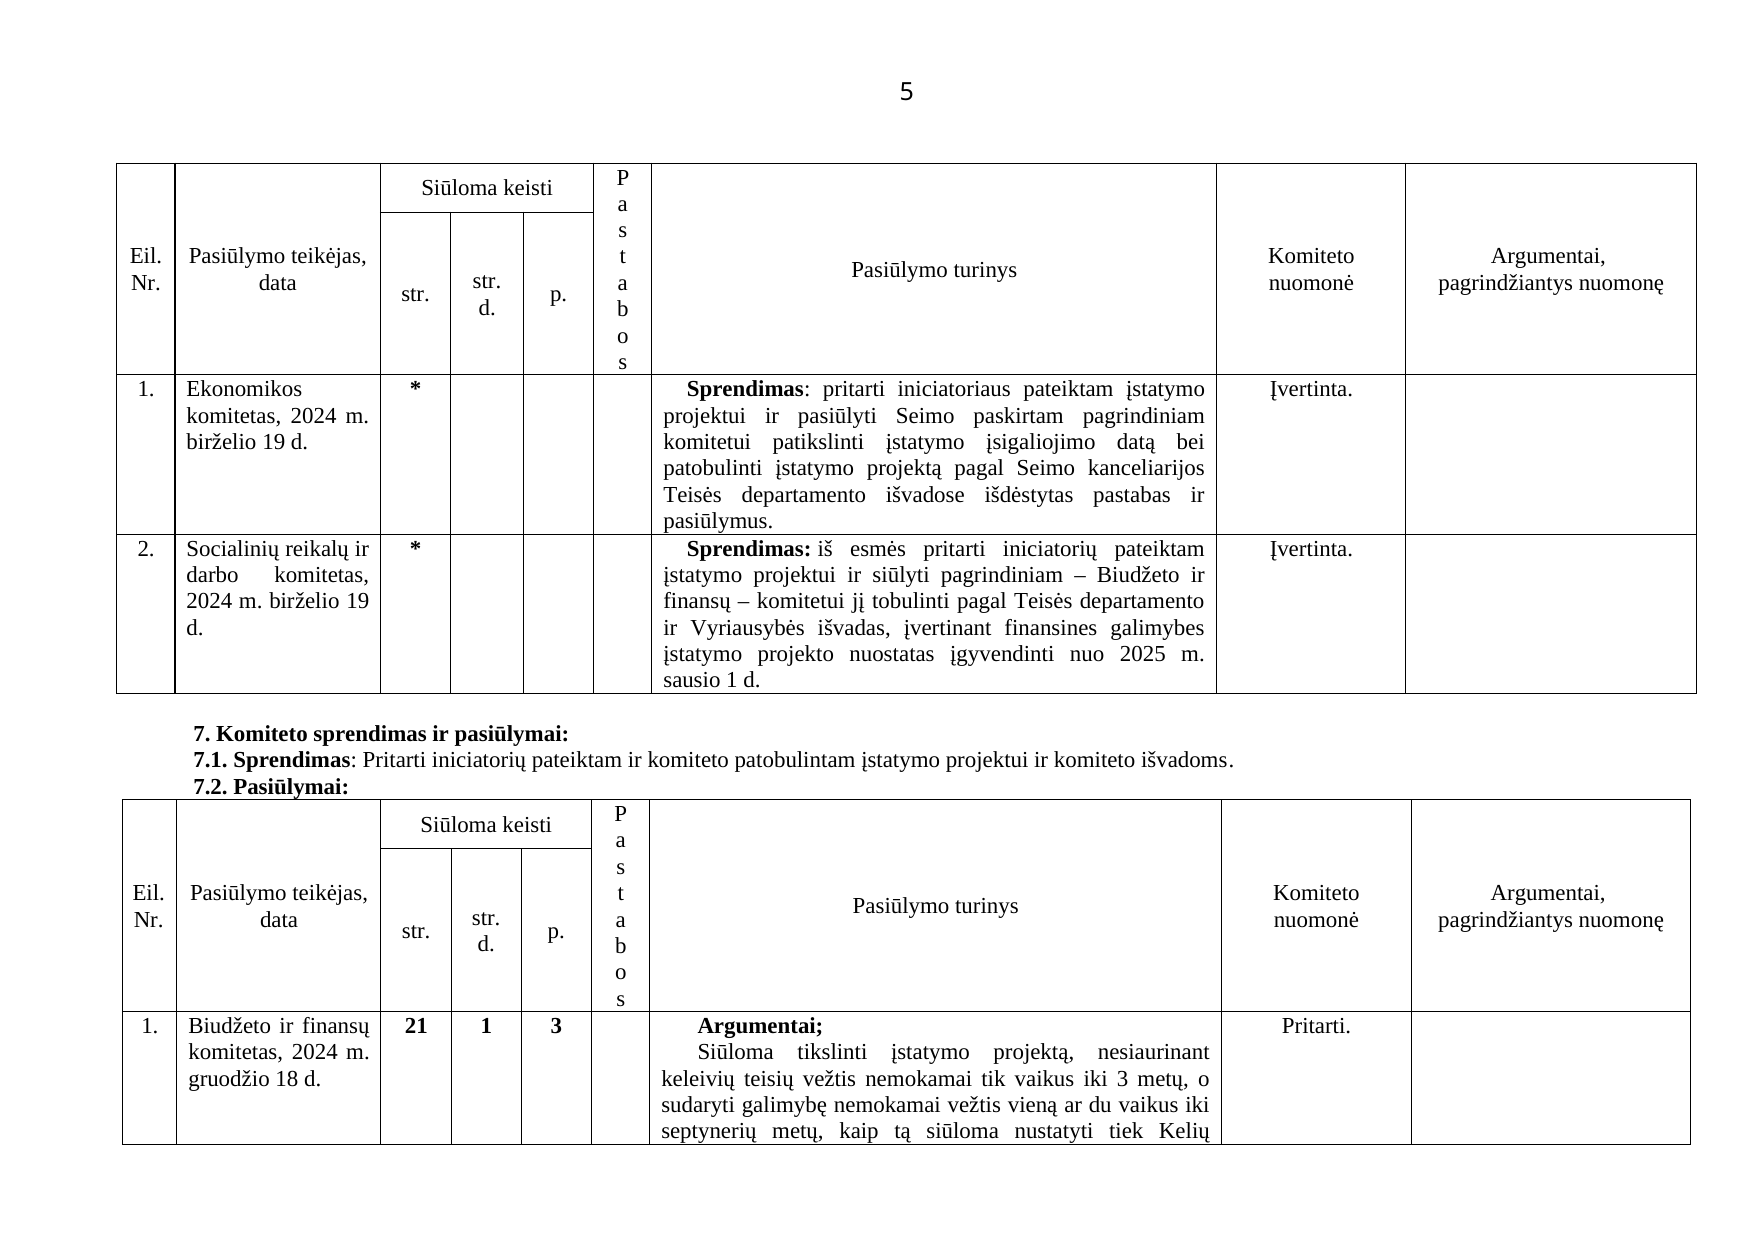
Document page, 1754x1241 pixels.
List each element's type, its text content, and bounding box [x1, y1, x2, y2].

table_cell * [381, 535, 450, 693]
table_header Pasiūlymo turinys [652, 164, 1216, 374]
table_header Komiteto nuomonė [1217, 164, 1405, 374]
table_cell [524, 535, 593, 693]
table_cell 2. [117, 535, 174, 693]
table_header Siūloma keisti [381, 164, 593, 212]
table_cell Biudžeto ir finansų komitetas, 2024 m. gruodžio 18 d. [177, 1012, 380, 1144]
table_cell str. [381, 213, 450, 374]
table_cell str. d. [452, 849, 521, 1011]
text 7.2. Pasiūlymai: [118, 773, 1695, 799]
table_cell Ekonomikos komitetas, 2024 m. birželio 19 d. [176, 375, 380, 533]
text 7. Komiteto sprendimas ir pasiūlymai: [118, 720, 1695, 746]
table_header Eil. Nr. [117, 164, 174, 374]
table_header Siūloma keisti [381, 800, 591, 848]
table_cell [1406, 375, 1696, 533]
table_cell 21 [381, 1012, 451, 1144]
table_cell [592, 1012, 649, 1144]
table_header Komiteto nuomonė [1222, 800, 1411, 1011]
table_header Pasiūlymo turinys [650, 800, 1221, 1011]
table_cell str. d. [451, 213, 523, 374]
table_cell 1. [123, 1012, 176, 1144]
table_header Pastabos [592, 800, 649, 1011]
table_cell Įvertinta. [1217, 535, 1405, 693]
table_cell * [381, 375, 450, 533]
table_cell p. [524, 213, 593, 374]
table_header Argumentai, pagrindžiantys nuomonę [1412, 800, 1690, 1011]
table_cell [524, 375, 593, 533]
table_header Argumentai, pagrindžiantys nuomonę [1406, 164, 1696, 374]
table_cell 1. [117, 375, 174, 533]
table_header Eil. Nr. [123, 800, 176, 1011]
table_cell [594, 535, 651, 693]
table_header Pasiūlymo teikėjas, data [177, 800, 380, 1011]
table_cell 1 [452, 1012, 521, 1144]
table_cell Įvertinta. [1217, 375, 1405, 533]
table_cell str. [381, 849, 451, 1011]
table_cell [594, 375, 651, 533]
table_cell [1406, 535, 1696, 693]
table_cell [451, 535, 523, 693]
table_cell Socialinių reikalų ir darbo komitetas, 2024 m. birželio 19 d. [176, 535, 380, 693]
table_cell [1412, 1012, 1690, 1144]
table_header Pasiūlymo teikėjas, data [176, 164, 380, 374]
table_cell p. [522, 849, 591, 1011]
table_cell [451, 375, 523, 533]
table_cell Sprendimas: pritarti iniciatoriaus pateiktam įstatymo projektui ir pasiūlyti Seimo paskirtam pagrindiniam komitetui patikslinti įstatymo įsigaliojimo datą bei patobulinti įstatymo projektą pagal Seimo kanceliarijos Teisės departamento išvadose išdėstytas pastabas ir pasiūlymus. [652, 375, 1216, 533]
text 7.1. Sprendimas: Pritarti iniciatorių pateiktam ir komiteto patobulintam įstatymo projektui ir komiteto išvadoms. [118, 746, 1695, 773]
table_cell Argumentai; Siūloma tikslinti įstatymo projektą, nesiaurinant keleivių teisių vežtis nemokamai tik vaikus iki 3 metų, o sudaryti galimybę nemokamai vežtis vieną ar du vaikus iki septynerių metų, kaip tą siūloma nustatyti tiek Kelių [650, 1012, 1221, 1144]
table_cell Sprendimas: iš esmės pritarti iniciatorių pateiktam įstatymo projektui ir siūlyti pagrindiniam – Biudžeto ir finansų – komitetui jį tobulinti pagal Teisės departamento ir Vyriausybės išvadas, įvertinant finansines galimybes įstatymo projekto nuostatas įgyvendinti nuo 2025 m. sausio 1 d. [652, 535, 1216, 693]
table_header Pastabos [594, 164, 651, 374]
table_cell 3 [522, 1012, 591, 1144]
table_cell Pritarti. [1222, 1012, 1411, 1144]
